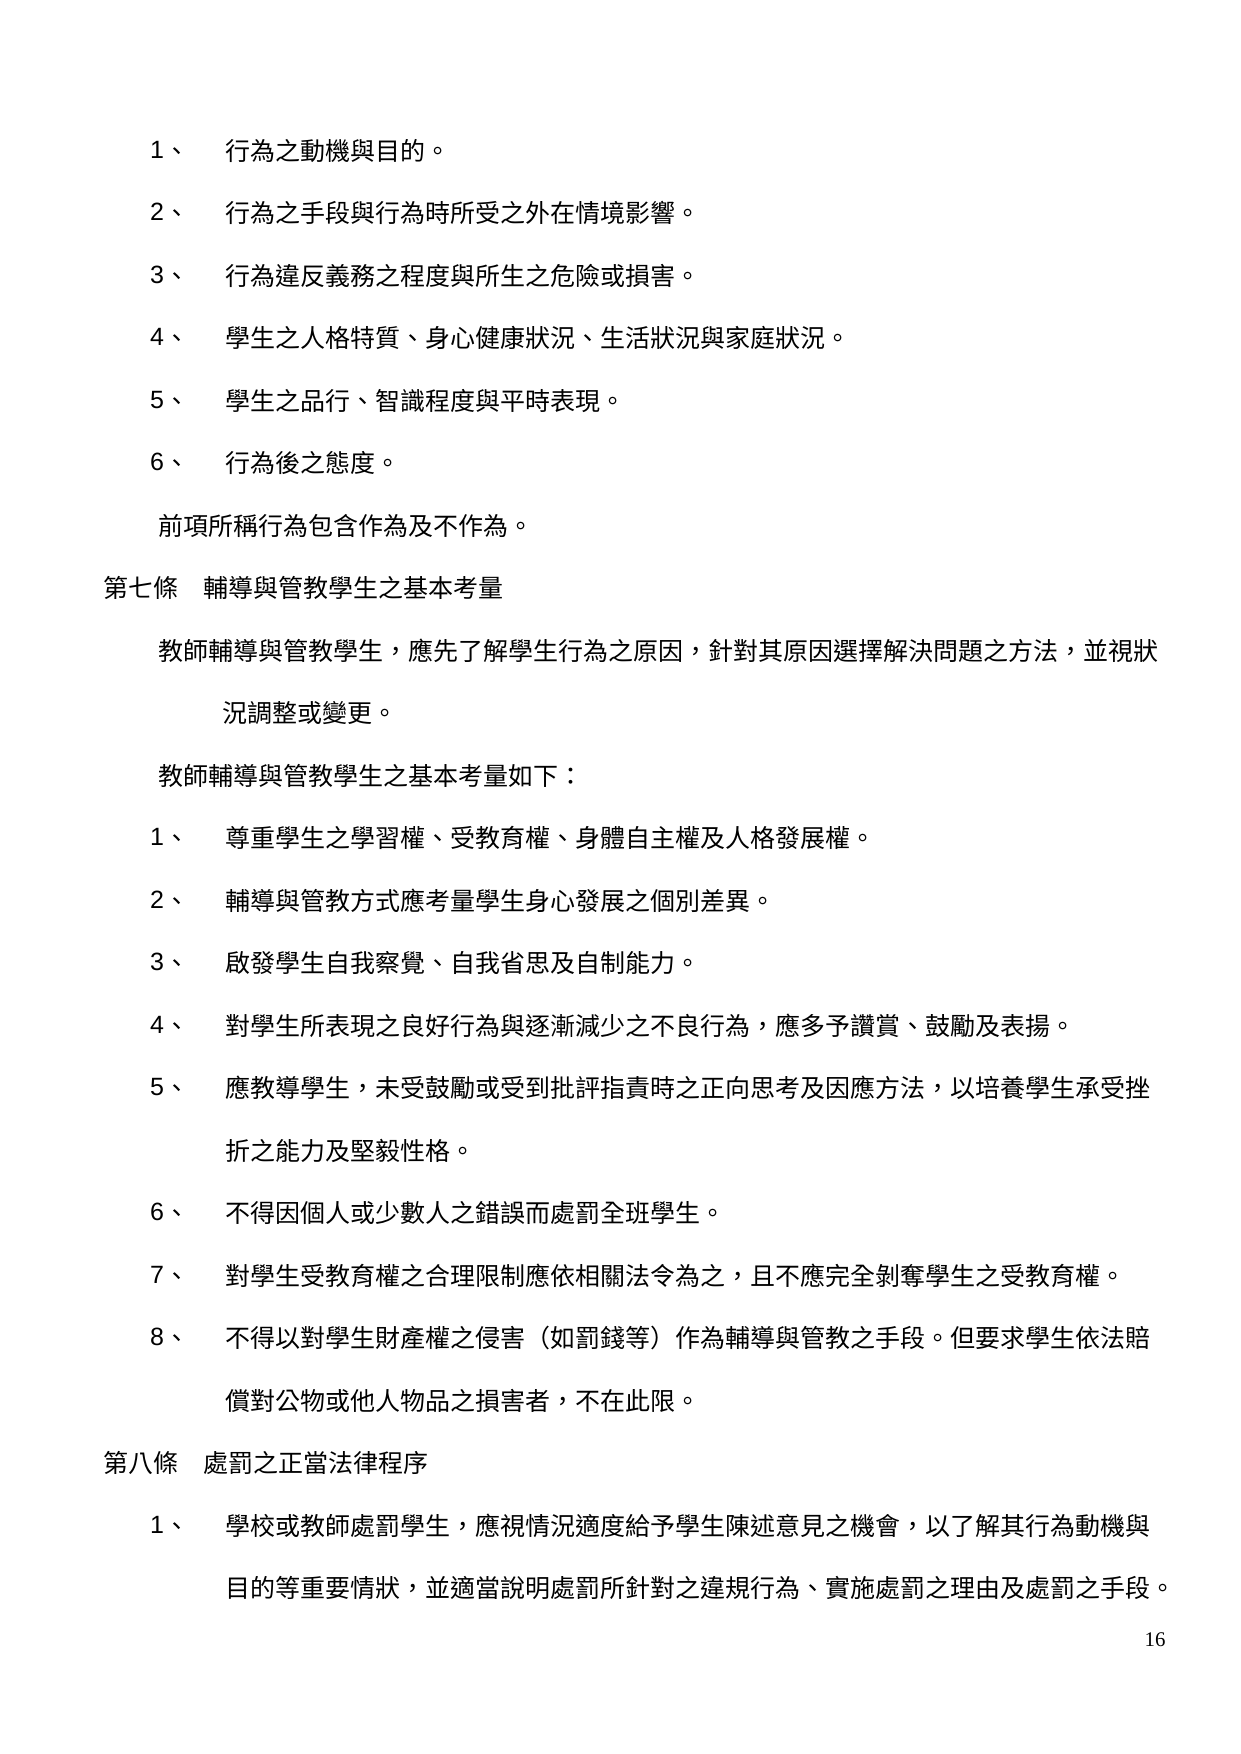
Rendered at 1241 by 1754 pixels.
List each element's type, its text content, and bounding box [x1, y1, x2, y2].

list 行為之動機與目的。 [150, 108, 1165, 170]
list 輔導與管教方式應考量學生身心發展之個別差異。 [150, 858, 1165, 920]
list 學生之品行、智識程度與平時表現。 [150, 358, 1165, 420]
list 應教導學生，未受鼓勵或受到批評指責時之正向思考及因應方法，以培養學生承受挫折之能力及堅毅性格。 [150, 1045, 1165, 1170]
list 學生之人格特質、身心健康狀況、生活狀況與家庭狀況。 [150, 295, 1165, 358]
list 啟發學生自我察覺、自我省思及自制能力。 [150, 920, 1165, 983]
list 對學生受教育權之合理限制應依相關法令為之，且不應完全剝奪學生之受教育權。 [150, 1233, 1165, 1295]
list 行為違反義務之程度與所生之危險或損害。 [150, 233, 1165, 295]
list 行為後之態度。 [150, 420, 1165, 483]
list 不得因個人或少數人之錯誤而處罰全班學生。 [150, 1170, 1165, 1233]
list 行為之手段與行為時所受之外在情境影響。 [150, 170, 1165, 233]
list 不得以對學生財產權之侵害（如罰錢等）作為輔導與管教之手段。但要求學生依法賠償對公物或他人物品之損害者，不在此限。 [150, 1295, 1165, 1420]
text 教師輔導與管教學生，應先了解學生行為之原因，針對其原因選擇解決問題之方法，並視狀況調整或變更。 [75, 608, 1165, 733]
list 尊重學生之學習權、受教育權、身體自主權及人格發展權。 [150, 795, 1165, 858]
text 教師輔導與管教學生之基本考量如下： [75, 733, 1165, 795]
text 第七條 輔導與管教學生之基本考量 [75, 545, 1165, 608]
text 第八條 處罰之正當法律程序 [75, 1420, 1165, 1483]
text 前項所稱行為包含作為及不作為。 [75, 483, 1165, 545]
list 學校或教師處罰學生，應視情況適度給予學生陳述意見之機會，以了解其行為動機與目的等重要情狀，並適當說明處罰所針對之違規行為、實施處罰之理由及處罰之手段。 [150, 1483, 1165, 1608]
list 對學生所表現之良好行為與逐漸減少之不良行為，應多予讚賞、鼓勵及表揚。 [150, 983, 1165, 1045]
